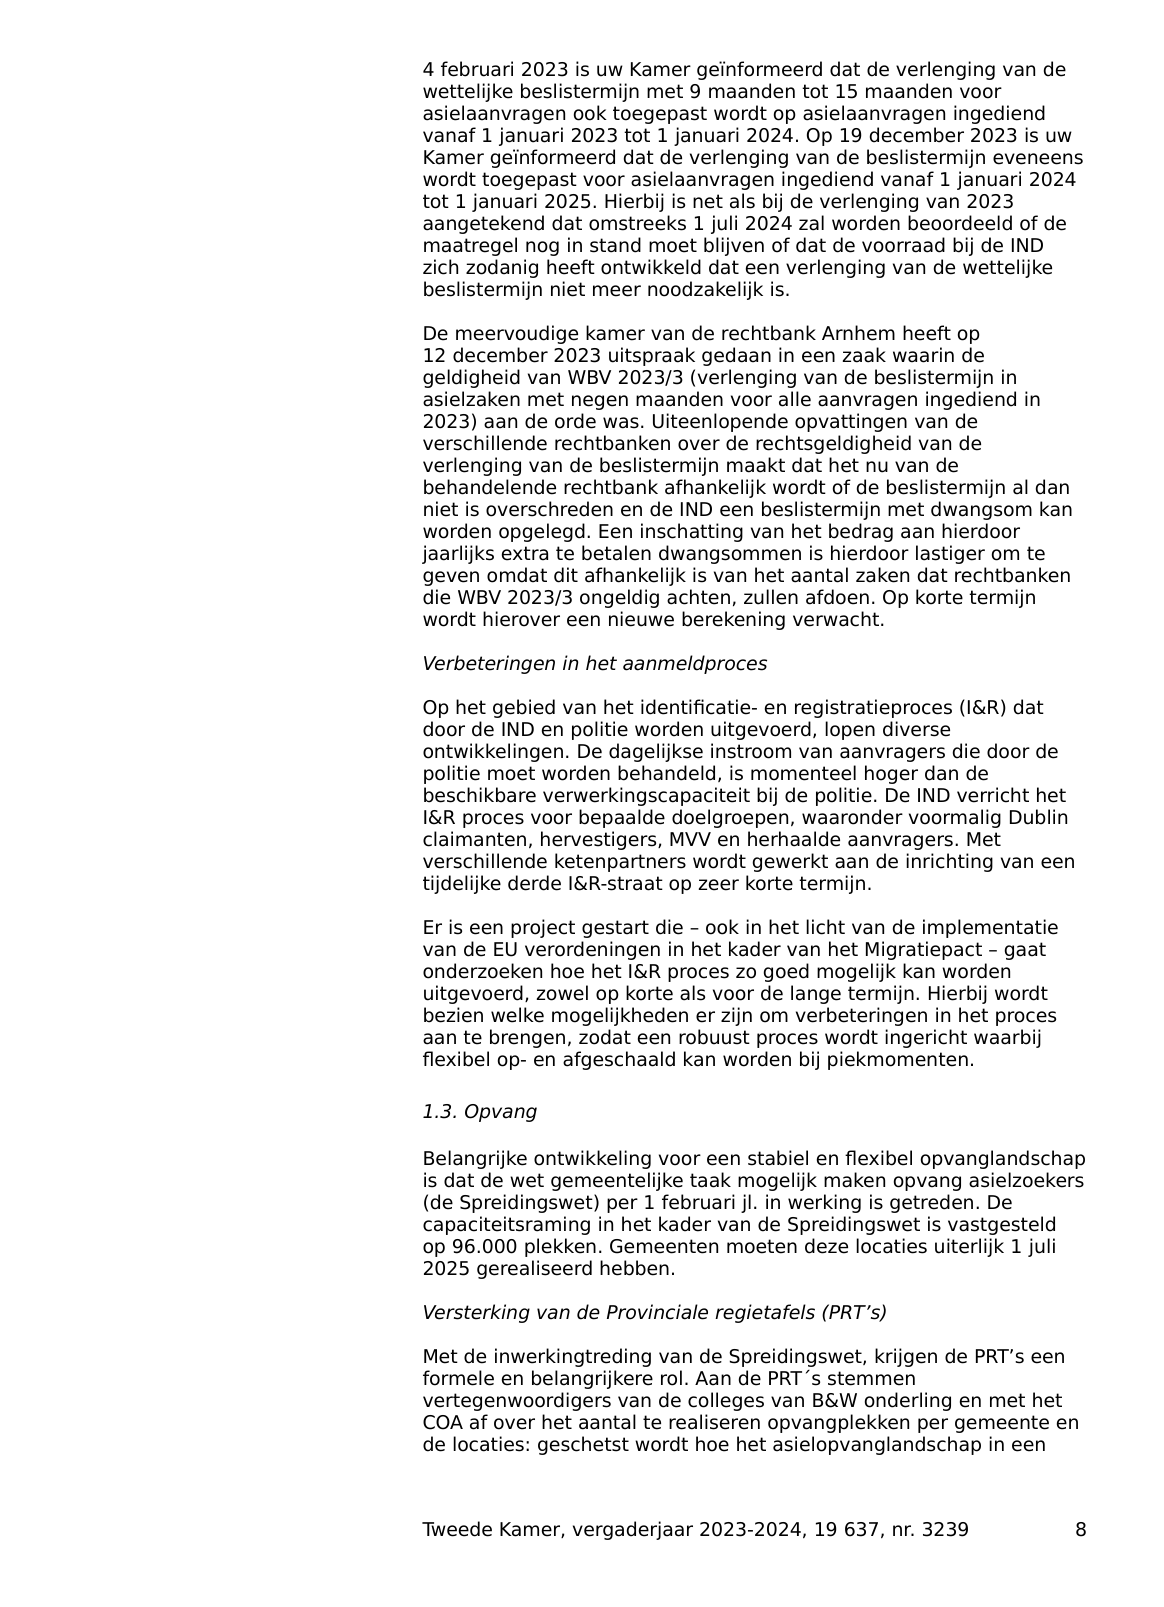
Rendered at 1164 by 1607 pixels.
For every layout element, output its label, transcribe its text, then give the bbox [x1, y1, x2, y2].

text Er is een project gestart die – ook in het licht van de implementatie van de EU verordeningen in het kader van het Migratiepact – gaat onderzoeken hoe het I&R proces zo goed mogelijk kan worden uitgevoerd, zowel op korte als voor de lange termijn. Hierbij wordt bezien welke mogelijkheden er zijn om verbeteringen in het proces aan te brengen, zodat een robuust proces wordt ingericht waarbij flexibel op- en afgeschaald kan worden bij piekmomenten. [422, 917, 1087, 1071]
text Belangrijke ontwikkeling voor een stabiel en flexibel opvanglandschap is dat de wet gemeentelijke taak mogelijk maken opvang asielzoekers (de Spreidingswet) per 1 februari jl. in werking is getreden. De capaciteitsraming in het kader van de Spreidingswet is vastgesteld op 96.000 plekken. Gemeenten moeten deze locaties uiterlijk 1 juli 2025 gerealiseerd hebben. [422, 1148, 1087, 1280]
subtitle Verbeteringen in het aanmeldproces [422, 653, 1087, 675]
text Met de inwerkingtreding van de Spreidingswet, krijgen de PRT’s een formele en belangrijkere rol. Aan de PRT´s stemmen vertegenwoordigers van de colleges van B&W onderling en met het COA af over het aantal te realiseren opvangplekken per gemeente en de locaties: geschetst wordt hoe het asielopvanglandschap in een [422, 1346, 1087, 1456]
text De meervoudige kamer van de rechtbank Arnhem heeft op 12 december 2023 uitspraak gedaan in een zaak waarin de geldigheid van WBV 2023/3 (verlenging van de beslistermijn in asielzaken met negen maanden voor alle aanvragen ingediend in 2023) aan de orde was. Uiteenlopende opvattingen van de verschillende rechtbanken over de rechtsgeldigheid van de verlenging van de beslistermijn maakt dat het nu van de behandelende rechtbank afhankelijk wordt of de beslistermijn al dan niet is overschreden en de IND een beslistermijn met dwangsom kan worden opgelegd. Een inschatting van het bedrag aan hierdoor jaarlijks extra te betalen dwangsommen is hierdoor lastiger om te geven omdat dit afhankelijk is van het aantal zaken dat rechtbanken die WBV 2023/3 ongeldig achten, zullen afdoen. Op korte termijn wordt hierover een nieuwe berekening verwacht. [422, 323, 1087, 631]
subtitle 1.3. Opvang [422, 1101, 1087, 1123]
text Op het gebied van het identificatie- en registratieproces (I&R) dat door de IND en politie worden uitgevoerd, lopen diverse ontwikkelingen. De dagelijkse instroom van aanvragers die door de politie moet worden behandeld, is momenteel hoger dan de beschikbare verwerkingscapaciteit bij de politie. De IND verricht het I&R proces voor bepaalde doelgroepen, waaronder voormalig Dublin claimanten, hervestigers, MVV en herhaalde aanvragers. Met verschillende ketenpartners wordt gewerkt aan de inrichting van een tijdelijke derde I&R-straat op zeer korte termijn. [422, 697, 1087, 895]
subtitle Versterking van de Provinciale regietafels (PRT’s) [422, 1302, 1087, 1324]
text 4 februari 2023 is uw Kamer geïnformeerd dat de verlenging van de wettelijke beslistermijn met 9 maanden tot 15 maanden voor asielaanvragen ook toegepast wordt op asielaanvragen ingediend vanaf 1 januari 2023 tot 1 januari 2024. Op 19 december 2023 is uw Kamer geïnformeerd dat de verlenging van de beslistermijn eveneens wordt toegepast voor asielaanvragen ingediend vanaf 1 januari 2024 tot 1 januari 2025. Hierbij is net als bij de verlenging van 2023 aangetekend dat omstreeks 1 juli 2024 zal worden beoordeeld of de maatregel nog in stand moet blijven of dat de voorraad bij de IND zich zodanig heeft ontwikkeld dat een verlenging van de wettelijke beslistermijn niet meer noodzakelijk is. [422, 59, 1087, 301]
